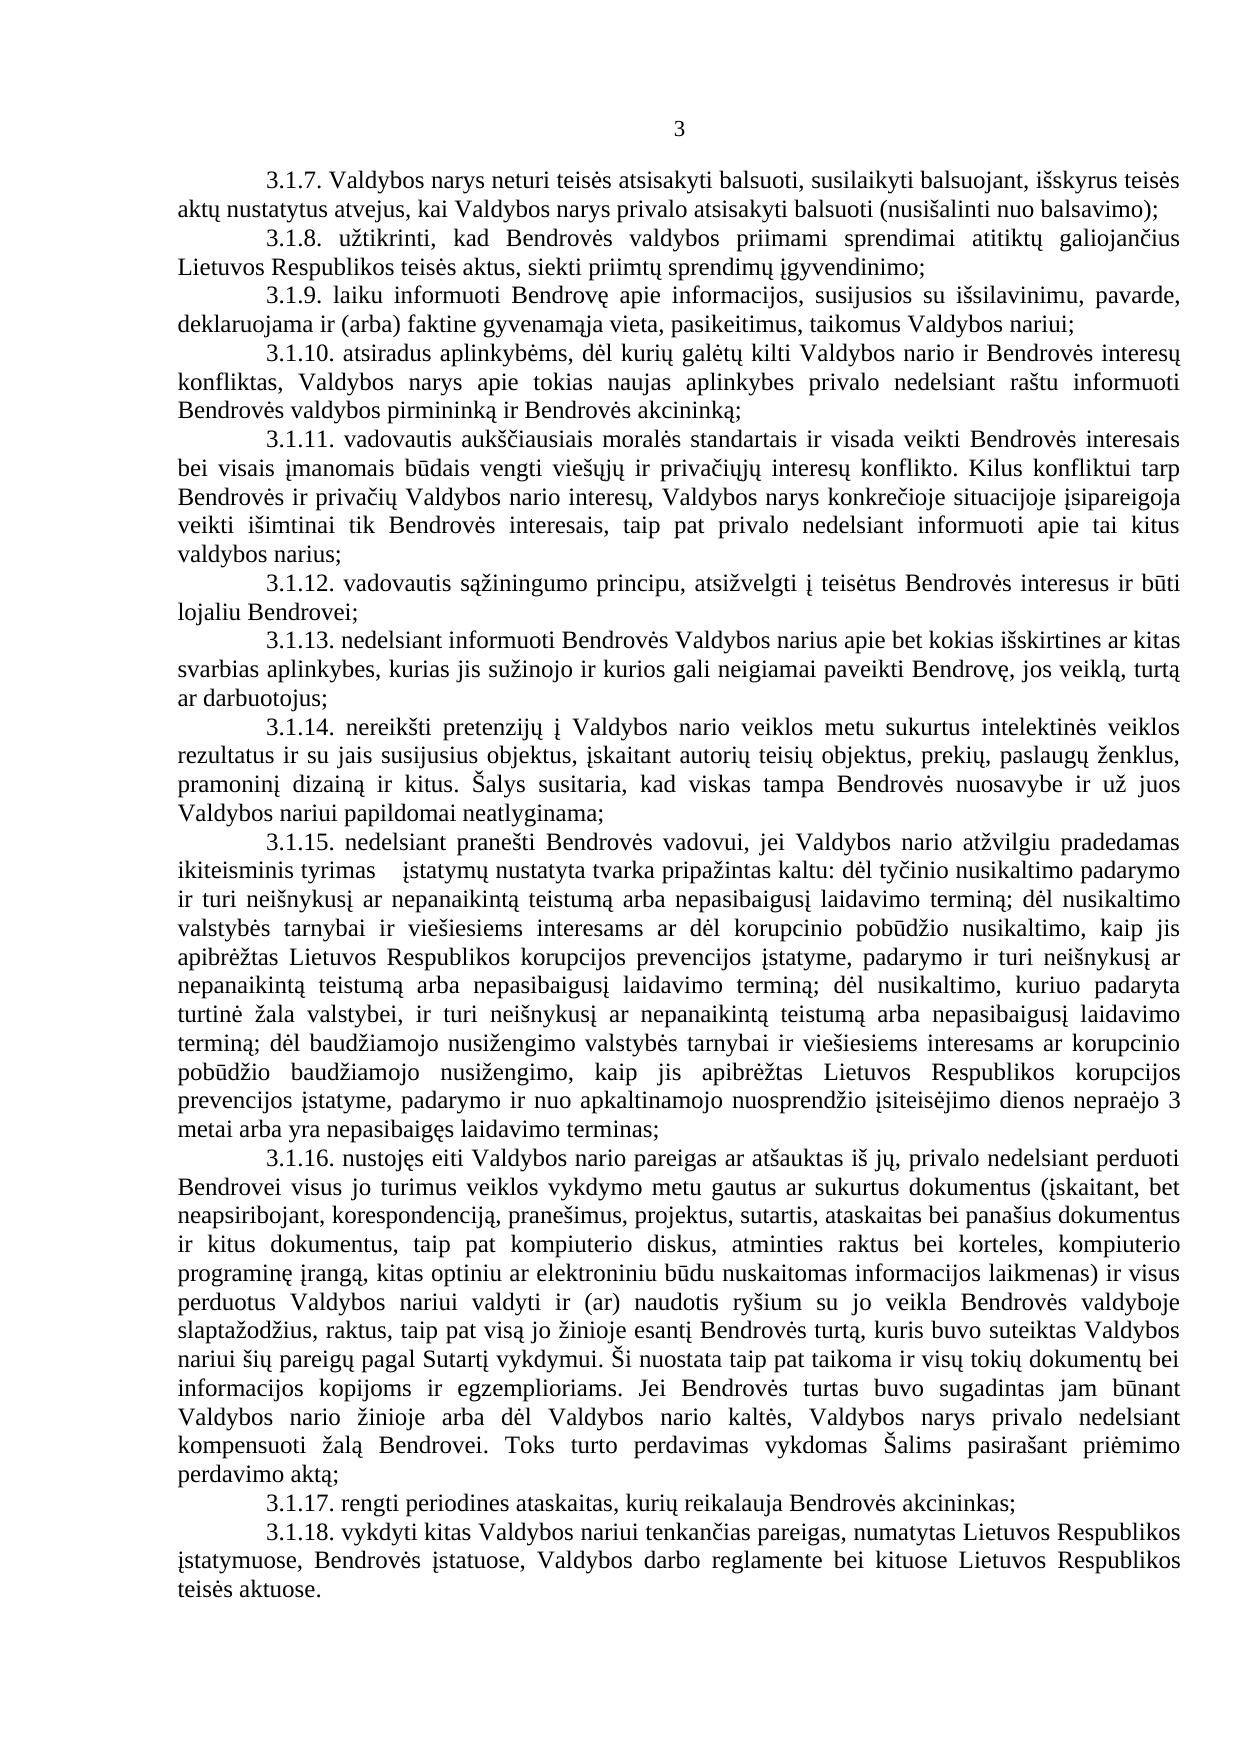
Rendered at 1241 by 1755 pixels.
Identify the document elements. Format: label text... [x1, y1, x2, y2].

text 3.1.9. laiku informuoti Bendrovę apie informacijos, susijusios su išsilavinimu, pavarde, deklaruojama ir (arba) faktine gyvenamąja vieta, pasikeitimus, taikomus Valdybos nariui; [177, 281, 1181, 338]
text 3.1.11. vadovautis aukščiausiais moralės standartais ir visada veikti Bendrovės interesais bei visais įmanomais būdais vengti viešųjų ir privačiųjų interesų konflikto. Kilus konfliktui tarp Bendrovės ir privačių Valdybos nario interesų, Valdybos narys konkrečioje situacijoje įsipareigoja veikti išimtinai tik Bendrovės interesais, taip pat privalo nedelsiant informuoti apie tai kitus valdybos narius; [177, 424, 1181, 568]
text 3.1.8. užtikrinti, kad Bendrovės valdybos priimami sprendimai atitiktų galiojančius Lietuvos Respublikos teisės aktus, siekti priimtų sprendimų įgyvendinimo; [177, 223, 1181, 281]
text 3.1.15. nedelsiant pranešti Bendrovės vadovui, jei Valdybos nario atžvilgiu pradedamas ikiteisminis tyrimas įstatymų nustatyta tvarka pripažintas kaltu: dėl tyčinio nusikaltimo padarymo ir turi neišnykusį ar nepanaikintą teistumą arba nepasibaigusį laidavimo terminą; dėl nusikaltimo valstybės tarnybai ir viešiesiems interesams ar dėl korupcinio pobūdžio nusikaltimo, kaip jis apibrėžtas Lietuvos Respublikos korupcijos prevencijos įstatyme, padarymo ir turi neišnykusį ar nepanaikintą teistumą arba nepasibaigusį laidavimo terminą; dėl nusikaltimo, kuriuo padaryta turtinė žala valstybei, ir turi neišnykusį ar nepanaikintą teistumą arba nepasibaigusį laidavimo terminą; dėl baudžiamojo nusižengimo valstybės tarnybai ir viešiesiems interesams ar korupcinio pobūdžio baudžiamojo nusižengimo, kaip jis apibrėžtas Lietuvos Respublikos korupcijos prevencijos įstatyme, padarymo ir nuo apkaltinamojo nuosprendžio įsiteisėjimo dienos nepraėjo 3 metai arba yra nepasibaigęs laidavimo terminas; [177, 827, 1181, 1143]
text 3.1.14. nereikšti pretenzijų į Valdybos nario veiklos metu sukurtus intelektinės veiklos rezultatus ir su jais susijusius objektus, įskaitant autorių teisių objektus, prekių, paslaugų ženklus, pramoninį dizainą ir kitus. Šalys susitaria, kad viskas tampa Bendrovės nuosavybe ir už juos Valdybos nariui papildomai neatlyginama; [177, 712, 1181, 827]
text 3.1.10. atsiradus aplinkybėms, dėl kurių galėtų kilti Valdybos nario ir Bendrovės interesų konfliktas, Valdybos narys apie tokias naujas aplinkybes privalo nedelsiant raštu informuoti Bendrovės valdybos pirmininką ir Bendrovės akcininką; [177, 338, 1181, 424]
text 3.1.17. rengti periodines ataskaitas, kurių reikalauja Bendrovės akcininkas; [177, 1488, 1181, 1517]
text 3.1.13. nedelsiant informuoti Bendrovės Valdybos narius apie bet kokias išskirtines ar kitas svarbias aplinkybes, kurias jis sužinojo ir kurios gali neigiamai paveikti Bendrovę, jos veiklą, turtą ar darbuotojus; [177, 626, 1181, 712]
text 3.1.12. vadovautis sąžiningumo principu, atsižvelgti į teisėtus Bendrovės interesus ir būti lojaliu Bendrovei; [177, 568, 1181, 626]
text 3.1.18. vykdyti kitas Valdybos nariui tenkančias pareigas, numatytas Lietuvos Respublikos įstatymuose, Bendrovės įstatuose, Valdybos darbo reglamente bei kituose Lietuvos Respublikos teisės aktuose. [177, 1517, 1181, 1603]
text 3.1.7. Valdybos narys neturi teisės atsisakyti balsuoti, susilaikyti balsuojant, išskyrus teisės aktų nustatytus atvejus, kai Valdybos narys privalo atsisakyti balsuoti (nusišalinti nuo balsavimo); [177, 166, 1181, 223]
text 3.1.16. nustojęs eiti Valdybos nario pareigas ar atšauktas iš jų, privalo nedelsiant perduoti Bendrovei visus jo turimus veiklos vykdymo metu gautus ar sukurtus dokumentus (įskaitant, bet neapsiribojant, korespondenciją, pranešimus, projektus, sutartis, ataskaitas bei panašius dokumentus ir kitus dokumentus, taip pat kompiuterio diskus, atminties raktus bei korteles, kompiuterio programinę įrangą, kitas optiniu ar elektroniniu būdu nuskaitomas informacijos laikmenas) ir visus perduotus Valdybos nariui valdyti ir (ar) naudotis ryšium su jo veikla Bendrovės valdyboje slaptažodžius, raktus, taip pat visą jo žinioje esantį Bendrovės turtą, kuris buvo suteiktas Valdybos nariui šių pareigų pagal Sutartį vykdymui. Ši nuostata taip pat taikoma ir visų tokių dokumentų bei informacijos kopijoms ir egzemplioriams. Jei Bendrovės turtas buvo sugadintas jam būnant Valdybos nario žinioje arba dėl Valdybos nario kaltės, Valdybos narys privalo nedelsiant kompensuoti žalą Bendrovei. Toks turto perdavimas vykdomas Šalims pasirašant priėmimo perdavimo aktą; [177, 1143, 1181, 1488]
